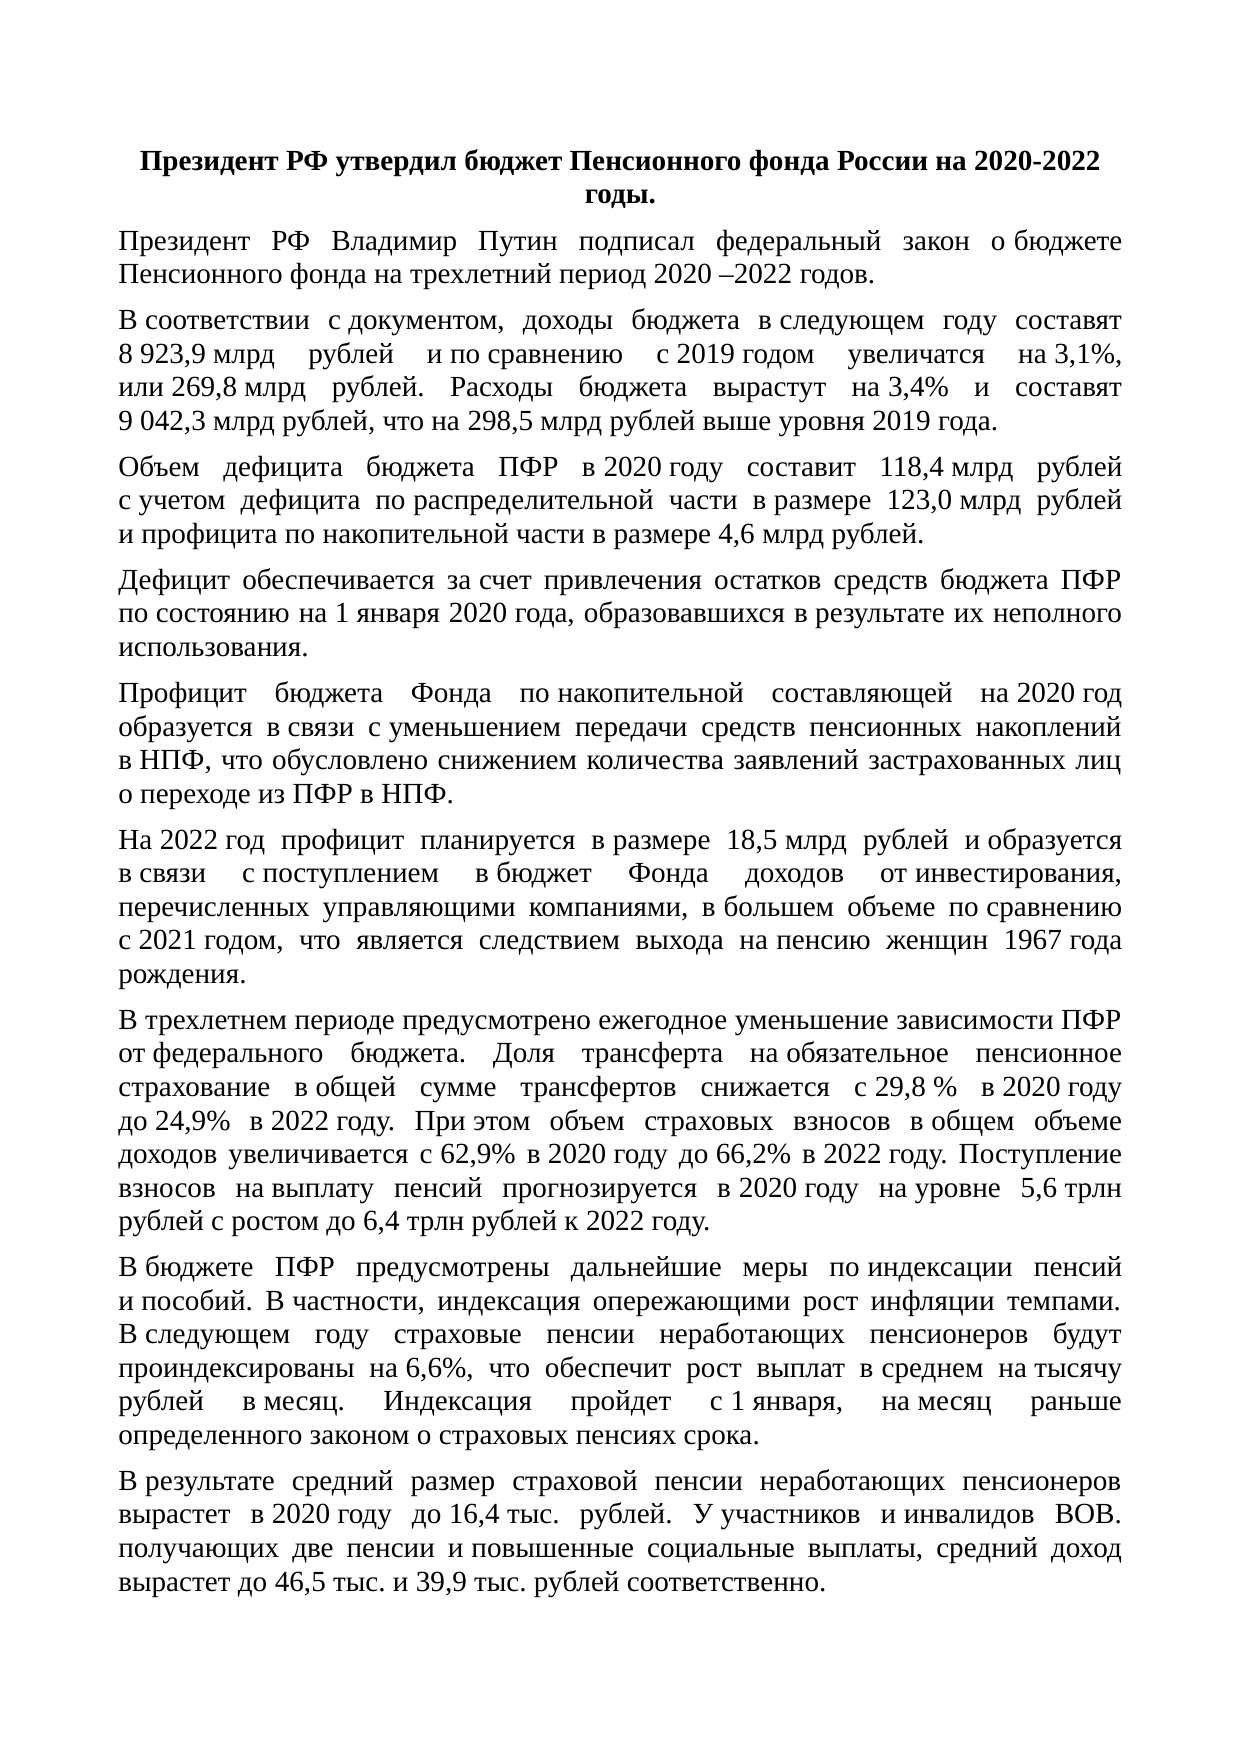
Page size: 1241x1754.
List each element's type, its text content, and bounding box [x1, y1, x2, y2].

text Дефицит обеспечивается за счет привлечения остатков средств бюджета ПФР по состоянию на 1 января 2020 года, образовавшихся в результате их неполного использования. [118, 562, 1122, 663]
text В бюджете ПФР предусмотрены дальнейшие меры по индексации пенсий и пособий. В частности, индексация опережающими рост инфляции темпами. В следующем году страховые пенсии неработающих пенсионеров будут проиндексированы на 6,6%, что обеспечит рост выплат в среднем на тысячу рублей в месяц. Индексация пройдет с 1 января, на месяц раньше определенного законом о страховых пенсиях срока. [118, 1249, 1122, 1451]
subtitle Президент РФ утвердил бюджет Пенсионного фонда России на 2020-2022 годы. [118, 143, 1122, 210]
text В соответствии с документом, доходы бюджета в следующем году составят 8 923,9 млрд рублей и по сравнению с 2019 годом увеличатся на 3,1%, или 269,8 млрд рублей. Расходы бюджета вырастут на 3,4% и составят 9 042,3 млрд рублей, что на 298,5 млрд рублей выше уровня 2019 года. [118, 302, 1122, 436]
text В результате средний размер страховой пенсии неработающих пенсионеров вырастет в 2020 году до 16,4 тыс. рублей. У участников и инвалидов ВОВ. получающих две пенсии и повышенные социальные выплаты, средний доход вырастет до 46,5 тыс. и 39,9 тыс. рублей соответственно. [118, 1463, 1122, 1597]
text Президент РФ Владимир Путин подписал федеральный закон о бюджете Пенсионного фонда на трехлетний период 2020 –2022 годов. [118, 223, 1122, 290]
text На 2022 год профицит планируется в размере 18,5 млрд рублей и образуется в связи с поступлением в бюджет Фонда доходов от инвестирования, перечисленных управляющими компаниями, в большем объеме по сравнению с 2021 годом, что является следствием выхода на пенсию женщин 1967 года рождения. [118, 822, 1122, 989]
text Объем дефицита бюджета ПФР в 2020 году составит 118,4 млрд рублей с учетом дефицита по распределительной части в размере 123,0 млрд рублей и профицита по накопительной части в размере 4,6 млрд рублей. [118, 449, 1122, 549]
text В трехлетнем периоде предусмотрено ежегодное уменьшение зависимости ПФР от федерального бюджета. Доля трансферта на обязательное пенсионное страхование в общей сумме трансфертов снижается с 29,8 % в 2020 году до 24,9% в 2022 году. При этом объем страховых взносов в общем объеме доходов увеличивается с 62,9% в 2020 году до 66,2% в 2022 году. Поступление взносов на выплату пенсий прогнозируется в 2020 году на уровне 5,6 трлн рублей с ростом до 6,4 трлн рублей к 2022 году. [118, 1002, 1122, 1237]
text Профицит бюджета Фонда по накопительной составляющей на 2020 год образуется в связи с уменьшением передачи средств пенсионных накоплений в НПФ, что обусловлено снижением количества заявлений застрахованных лиц о переходе из ПФР в НПФ. [118, 675, 1122, 809]
